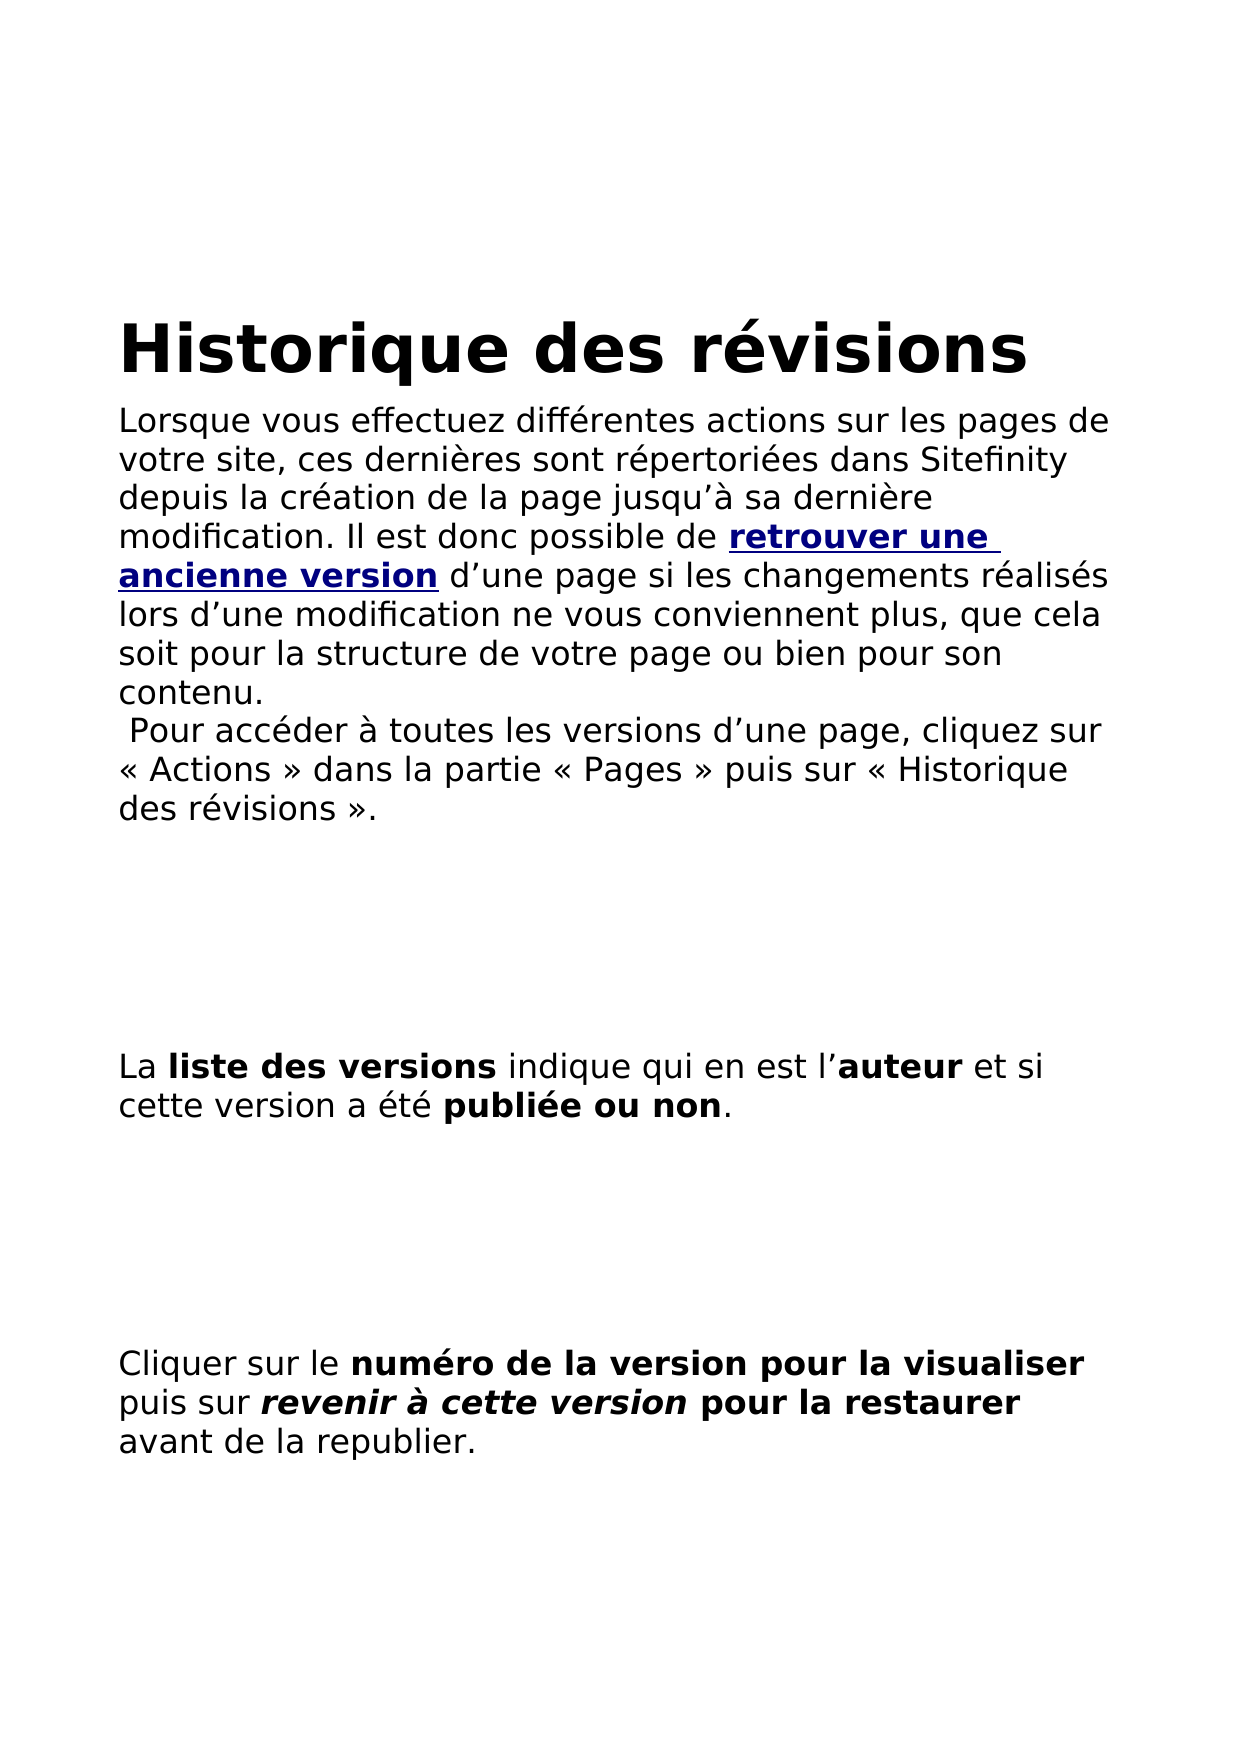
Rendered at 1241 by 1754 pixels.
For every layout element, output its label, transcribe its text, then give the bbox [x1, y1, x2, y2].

text Lorsque vous effectuez différentes actions sur les pages de votre site, ces dernières sont répertoriées dans Sitefinity depuis la création de la page jusqu’à sa dernière modification. Il est donc possible de retrouver une ancienne version d’une page si les changements réalisés lors d’une modification ne vous conviennent plus, que cela soit pour la structure de votre page ou bien pour son contenu. Pour accéder à toutes les versions d’une page, cliquez sur « Actions » dans la partie « Pages » puis sur « Historique des révisions ». [118, 401, 1122, 906]
text La liste des versions indique qui en est l’auteur et si cette version a été publiée ou non. [118, 1048, 1122, 1203]
subtitle Historique des révisions [118, 311, 1122, 389]
text Cliquer sur le numéro de la version pour la visualiser puis sur revenir à cette version pour la restaurer avant de la republier. [118, 1345, 1122, 1539]
